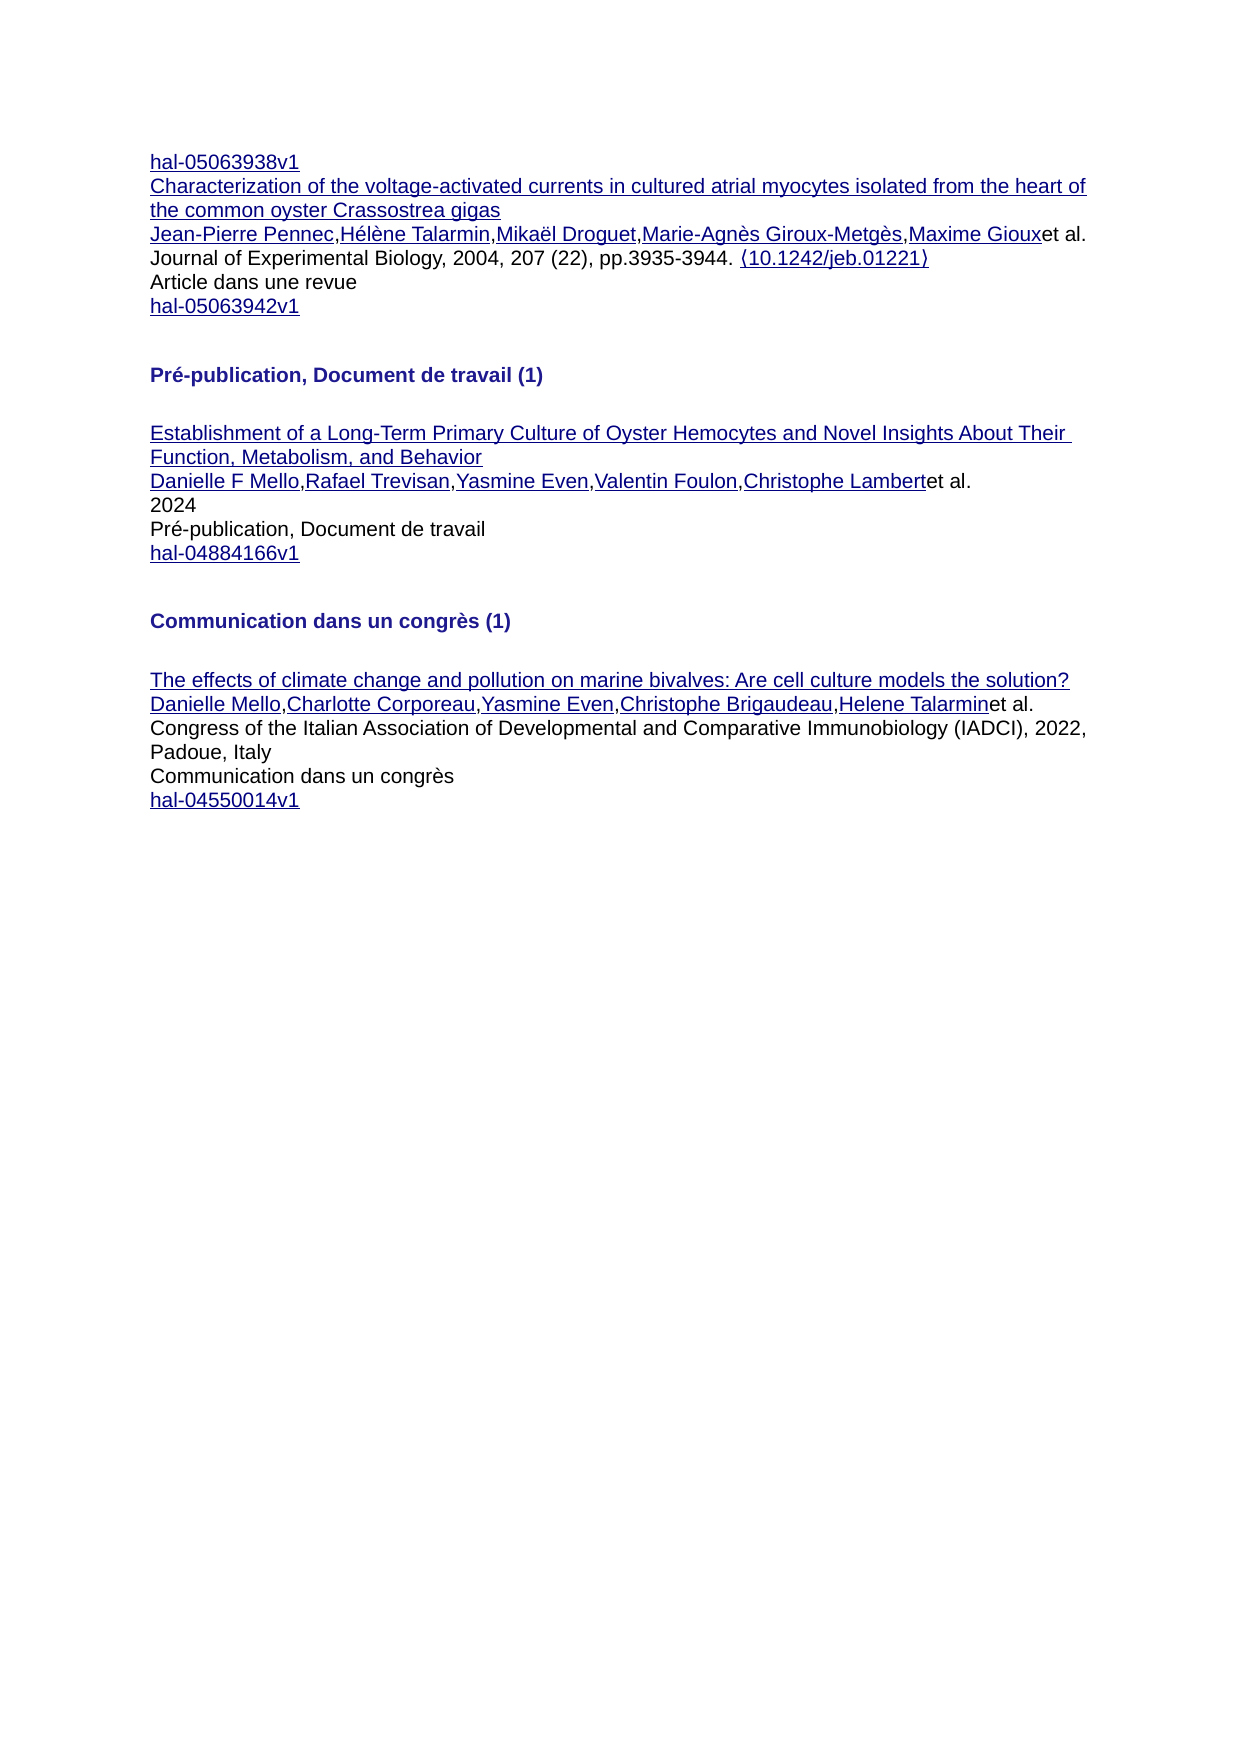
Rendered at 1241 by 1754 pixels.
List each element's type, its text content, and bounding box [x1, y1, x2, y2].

subtitle Pré-publication, Document de travail (1) [150, 362, 1090, 386]
subtitle Communication dans un congrès (1) [150, 609, 1090, 633]
table_header Establishment of a Long-Term Primary Culture of Oyster Hemocytes and Novel Insights About Their Function, Metabolism, and Behavior Danielle F Mello,Rafael Trevisan,Yasmine Even,Valentin Foulon,Christophe Lambertet al. 2024 Pré-publication, Document de travail hal-04884166v1 [150, 421, 1090, 564]
table_header The effects of climate change and pollution on marine bivalves: Are cell culture models the solution? Danielle Mello,Charlotte Corporeau,Yasmine Even,Christophe Brigaudeau,Helene Talarminet al. Congress of the Italian Association of Developmental and Comparative Immunobiology (IADCI), 2022, Padoue, Italy Communication dans un congrès hal-04550014v1 [150, 668, 1090, 811]
table_cell hal-05063938v1 [150, 150, 1090, 174]
table_cell Characterization of the voltage-activated currents in cultured atrial myocytes isolated from the heart of the common oyster Crassostrea gigas Jean-Pierre Pennec,Hélène Talarmin,Mikaël Droguet,Marie-Agnès Giroux-Metgès,Maxime Giouxet al. Journal of Experimental Biology, 2004, 207 (22), pp.3935-3944. ⟨10.1242/jeb.01221⟩ Article dans une revue hal-05063942v1 [150, 174, 1090, 318]
